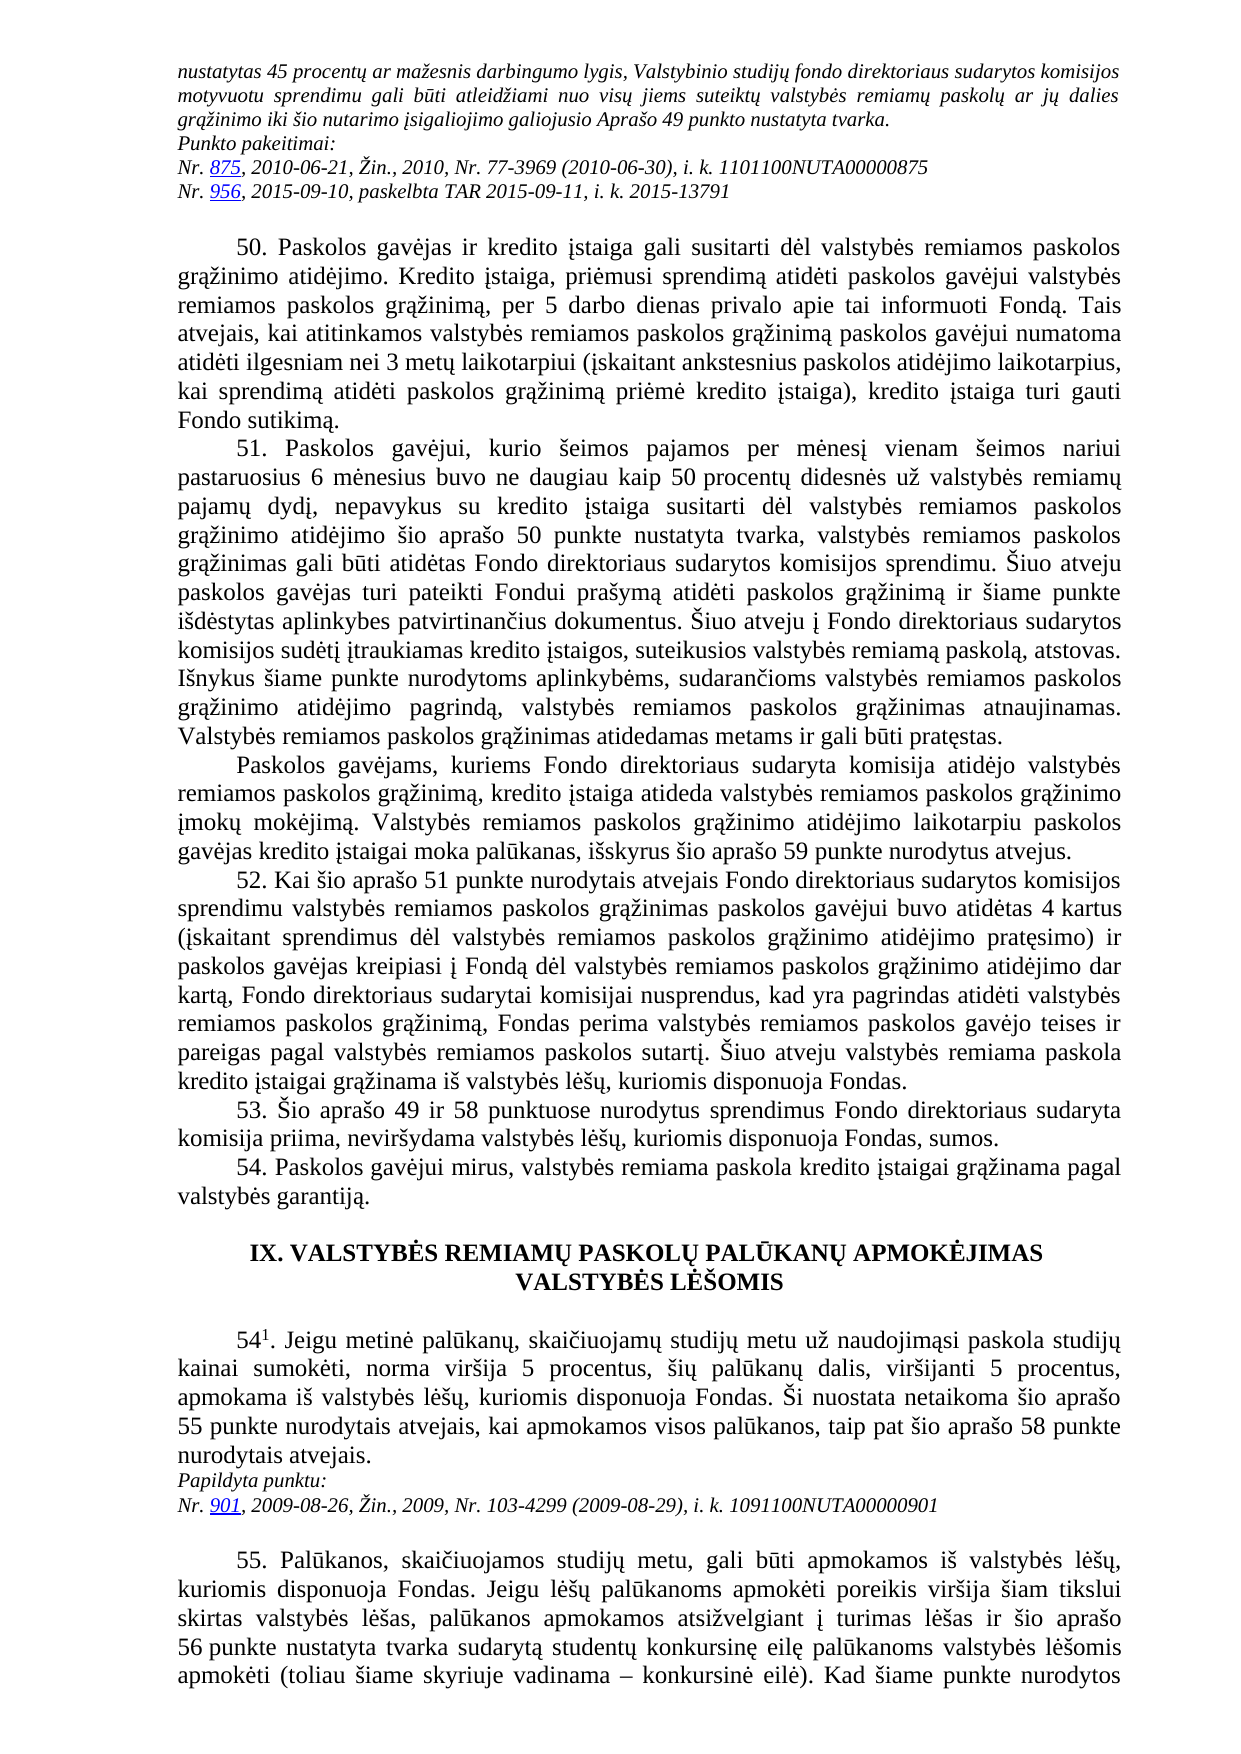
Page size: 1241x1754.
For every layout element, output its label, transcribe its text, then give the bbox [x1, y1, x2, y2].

text 50. Paskolos gavėjas ir kredito įstaiga gali susitarti dėl valstybės remiamos paskolos grąžinimo atidėjimo. Kredito įstaiga, priėmusi sprendimą atidėti paskolos gavėjui valstybės remiamos paskolos grąžinimą, per 5 darbo dienas privalo apie tai informuoti Fondą. Tais atvejais, kai atitinkamos valstybės remiamos paskolos grąžinimą paskolos gavėjui numatoma atidėti ilgesniam nei 3 metų laikotarpiui (įskaitant ankstesnius paskolos atidėjimo laikotarpius, kai sprendimą atidėti paskolos grąžinimą priėmė kredito įstaiga), kredito įstaiga turi gauti Fondo sutikimą. [177, 232, 1122, 433]
text Paskolos gavėjams, kuriems Fondo direktoriaus sudaryta komisija atidėjo valstybės remiamos paskolos grąžinimą, kredito įstaiga atideda valstybės remiamos paskolos grąžinimo įmokų mokėjimą. Valstybės remiamos paskolos grąžinimo atidėjimo laikotarpiu paskolos gavėjas kredito įstaigai moka palūkanas, išskyrus šio aprašo 59 punkte nurodytus atvejus. [177, 750, 1122, 865]
text Nr. 875, 2010-06-21, Žin., 2010, Nr. 77-3969 (2010-06-30), i. k. 1101100NUTA00000875 [177, 155, 1122, 179]
text nustatytas 45 procentų ar mažesnis darbingumo lygis, Valstybinio studijų fondo direktoriaus sudarytos komisijos motyvuotu sprendimu gali būti atleidžiami nuo visų jiems suteiktų valstybės remiamų paskolų ar jų dalies grąžinimo iki šio nutarimo įsigaliojimo galiojusio Aprašo 49 punkto nustatyta tvarka. [177, 59, 1122, 131]
text Nr. 901, 2009-08-26, Žin., 2009, Nr. 103-4299 (2009-08-29), i. k. 1091100NUTA00000901 [177, 1492, 1122, 1517]
text 54. Paskolos gavėjui mirus, valstybės remiama paskola kredito įstaigai grąžinama pagal valstybės garantiją. [177, 1152, 1122, 1210]
text IX. VALSTYBĖS REMIAMŲ PASKOLŲ PALŪKANŲ APMOKĖJIMAS [177, 1238, 1122, 1267]
text 55. Palūkanos, skaičiuojamos studijų metu, gali būti apmokamos iš valstybės lėšų, kuriomis disponuoja Fondas. Jeigu lėšų palūkanoms apmokėti poreikis viršija šiam tikslui skirtas valstybės lėšas, palūkanos apmokamos atsižvelgiant į turimas lėšas ir šio aprašo 56 punkte nustatyta tvarka sudarytą studentų konkursinę eilę palūkanoms valstybės lėšomis apmokėti (toliau šiame skyriuje vadinama – konkursinė eilė). Kad šiame punkte nurodytos [177, 1545, 1122, 1689]
text 52. Kai šio aprašo 51 punkte nurodytais atvejais Fondo direktoriaus sudarytos komisijos sprendimu valstybės remiamos paskolos grąžinimas paskolos gavėjui buvo atidėtas 4 kartus (įskaitant sprendimus dėl valstybės remiamos paskolos grąžinimo atidėjimo pratęsimo) ir paskolos gavėjas kreipiasi į Fondą dėl valstybės remiamos paskolos grąžinimo atidėjimo dar kartą, Fondo direktoriaus sudarytai komisijai nusprendus, kad yra pagrindas atidėti valstybės remiamos paskolos grąžinimą, Fondas perima valstybės remiamos paskolos gavėjo teises ir pareigas pagal valstybės remiamos paskolos sutartį. Šiuo atveju valstybės remiama paskola kredito įstaigai grąžinama iš valstybės lėšų, kuriomis disponuoja Fondas. [177, 865, 1122, 1095]
text Punkto pakeitimai: [177, 131, 1122, 155]
text 541. Jeigu metinė palūkanų, skaičiuojamų studijų metu už naudojimąsi paskola studijų kainai sumokėti, norma viršija 5 procentus, šių palūkanų dalis, viršijanti 5 procentus, apmokama iš valstybės lėšų, kuriomis disponuoja Fondas. Ši nuostata netaikoma šio aprašo 55 punkte nurodytais atvejais, kai apmokamos visos palūkanos, taip pat šio aprašo 58 punkte nurodytais atvejais. [177, 1325, 1122, 1468]
text Papildyta punktu: [177, 1468, 1122, 1492]
text VALSTYBĖS LĖŠOMIS [177, 1267, 1122, 1296]
text 51. Paskolos gavėjui, kurio šeimos pajamos per mėnesį vienam šeimos nariui pastaruosius 6 mėnesius buvo ne daugiau kaip 50 procentų didesnės už valstybės remiamų pajamų dydį, nepavykus su kredito įstaiga susitarti dėl valstybės remiamos paskolos grąžinimo atidėjimo šio aprašo 50 punkte nustatyta tvarka, valstybės remiamos paskolos grąžinimas gali būti atidėtas Fondo direktoriaus sudarytos komisijos sprendimu. Šiuo atveju paskolos gavėjas turi pateikti Fondui prašymą atidėti paskolos grąžinimą ir šiame punkte išdėstytas aplinkybes patvirtinančius dokumentus. Šiuo atveju į Fondo direktoriaus sudarytos komisijos sudėtį įtraukiamas kredito įstaigos, suteikusios valstybės remiamą paskolą, atstovas. Išnykus šiame punkte nurodytoms aplinkybėms, sudarančioms valstybės remiamos paskolos grąžinimo atidėjimo pagrindą, valstybės remiamos paskolos grąžinimas atnaujinamas. Valstybės remiamos paskolos grąžinimas atidedamas metams ir gali būti pratęstas. [177, 433, 1122, 750]
text 53. Šio aprašo 49 ir 58 punktuose nurodytus sprendimus Fondo direktoriaus sudaryta komisija priima, neviršydama valstybės lėšų, kuriomis disponuoja Fondas, sumos. [177, 1095, 1122, 1152]
text Nr. 956, 2015-09-10, paskelbta TAR 2015-09-11, i. k. 2015-13791 [177, 179, 1122, 203]
